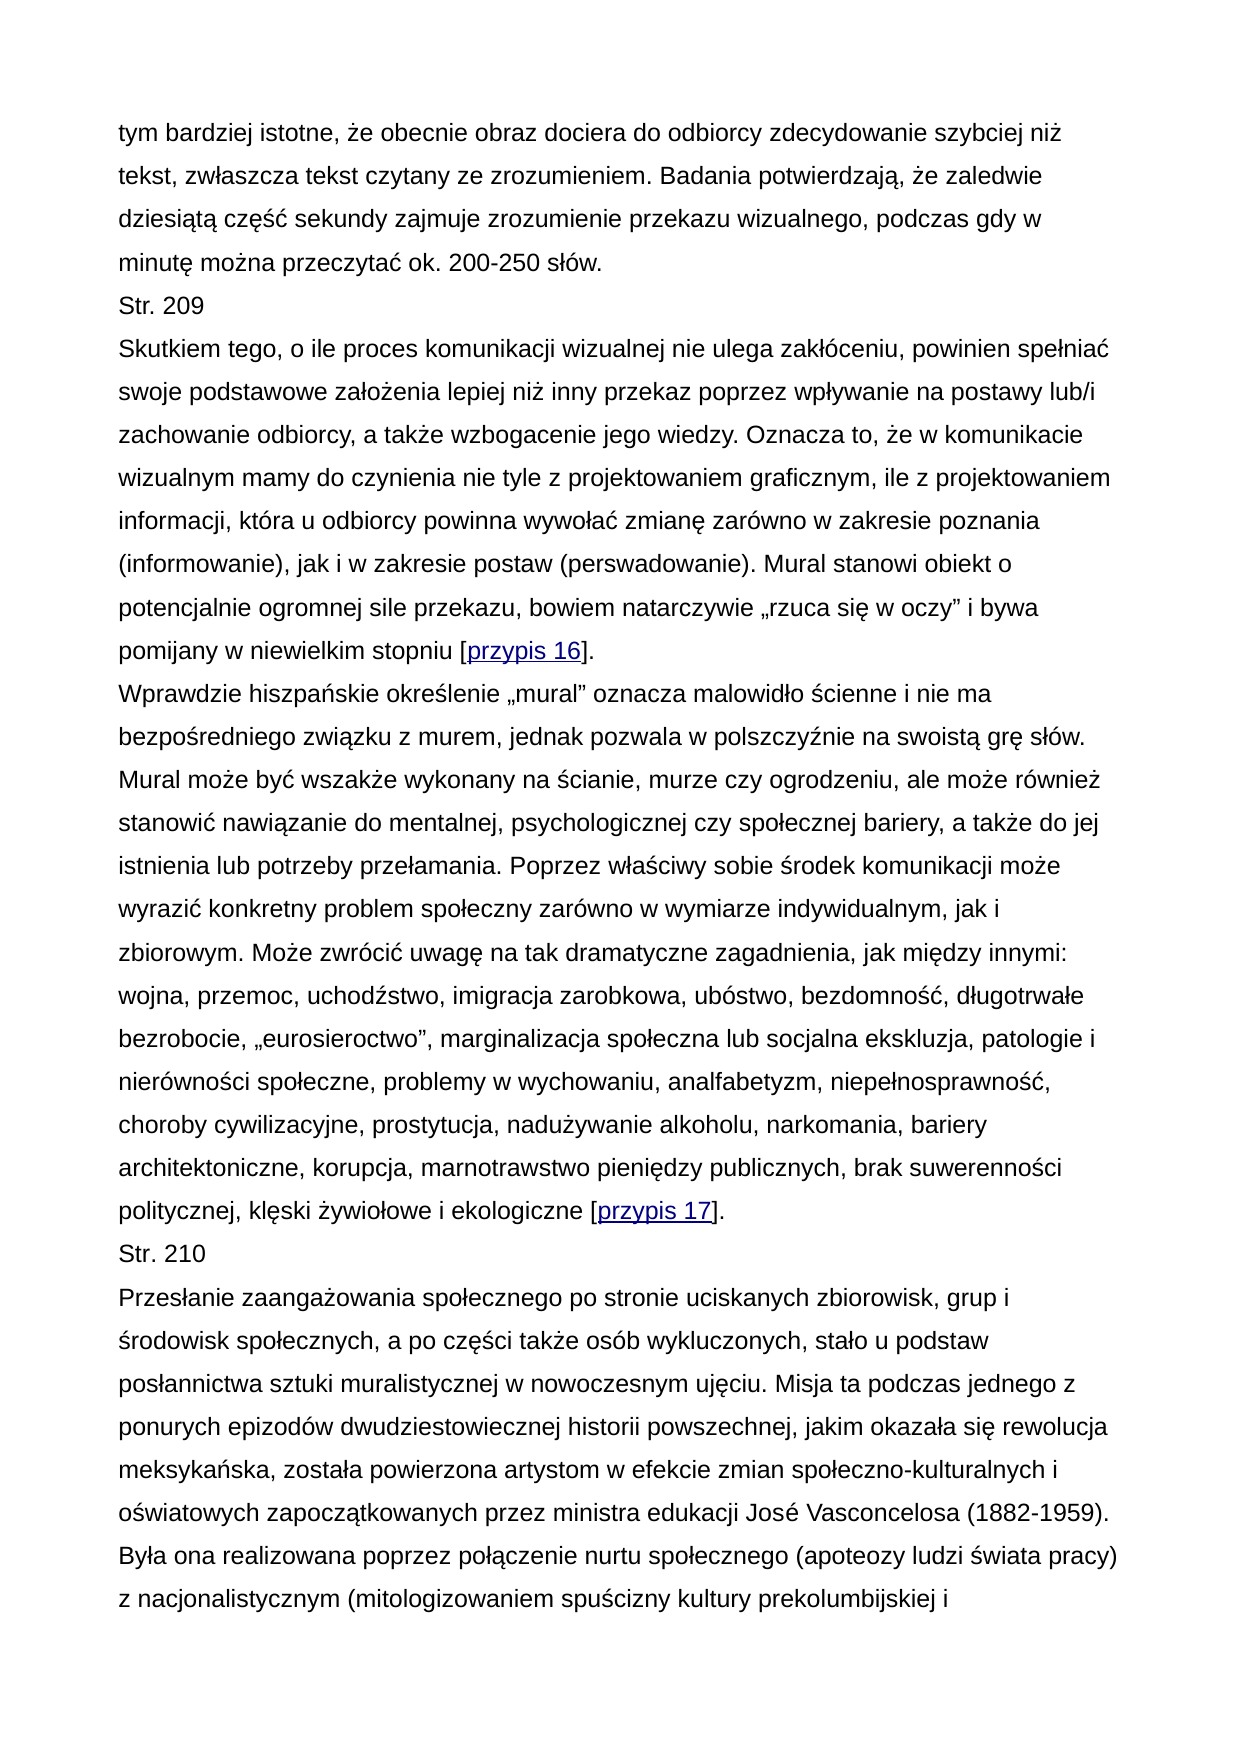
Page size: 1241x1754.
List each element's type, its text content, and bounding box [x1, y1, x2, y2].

text Przesłanie zaangażowania społecznego po stronie uciskanych zbiorowisk, grup i środowisk społecznych, a po części także osób wykluczonych, stało u podstaw posłannictwa sztuki muralistycznej w nowoczesnym ujęciu. Misja ta podczas jednego z ponurych epizodów dwudziestowiecznej historii powszechnej, jakim okazała się rewolucja meksykańska, została powierzona artystom w efekcie zmian społeczno-kulturalnych i oświatowych zapoczątkowanych przez ministra edukacji José Vasconcelosa (1882-1959). Była ona realizowana poprzez połączenie nurtu społecznego (apoteozy ludzi świata pracy) z nacjonalistycznym (mitologizowaniem spuścizny kultury prekolumbijskiej i [118, 1282, 1122, 1613]
text tym bardziej istotne, że obecnie obraz dociera do odbiorcy zdecydowanie szybciej niż tekst, zwłaszcza tekst czytany ze zrozumieniem. Badania potwierdzają, że zaledwie dziesiątą część sekundy zajmuje zrozumienie przekazu wizualnego, podczas gdy w minutę można przeczytać ok. 200-250 słów. [118, 118, 1122, 276]
text Wprawdzie hiszpańskie określenie „mural” oznacza malowidło ścienne i nie ma bezpośredniego związku z murem, jednak pozwala w polszczyźnie na swoistą grę słów. Mural może być wszakże wykonany na ścianie, murze czy ogrodzeniu, ale może również stanowić nawiązanie do mentalnej, psychologicznej czy społecznej bariery, a także do jej istnienia lub potrzeby przełamania. Poprzez właściwy sobie środek komunikacji może wyrazić konkretny problem społeczny zarówno w wymiarze indywidualnym, jak i zbiorowym. Może zwrócić uwagę na tak dramatyczne zagadnienia, jak między innymi: wojna, przemoc, uchodźstwo, imigracja zarobkowa, ubóstwo, bezdomność, długotrwałe bezrobocie, „eurosieroctwo”, marginalizacja społeczna lub socjalna ekskluzja, patologie i nierówności społeczne, problemy w wychowaniu, analfabetyzm, niepełnosprawność, choroby cywilizacyjne, prostytucja, nadużywanie alkoholu, narkomania, bariery architektoniczne, korupcja, marnotrawstwo pieniędzy publicznych, brak suwerenności politycznej, klęski żywiołowe i ekologiczne [przypis 17]. [118, 679, 1122, 1225]
text Str. 210 [118, 1239, 1122, 1268]
text Skutkiem tego, o ile proces komunikacji wizualnej nie ulega zakłóceniu, powinien spełniać swoje podstawowe założenia lepiej niż inny przekaz poprzez wpływanie na postawy lub/i zachowanie odbiorcy, a także wzbogacenie jego wiedzy. Oznacza to, że w komunikacie wizualnym mamy do czynienia nie tyle z projektowaniem graficznym, ile z projektowaniem informacji, która u odbiorcy powinna wywołać zmianę zarówno w zakresie poznania (informowanie), jak i w zakresie postaw (perswadowanie). Mural stanowi obiekt o potencjalnie ogromnej sile przekazu, bowiem natarczywie „rzuca się w oczy” i bywa pomijany w niewielkim stopniu [przypis 16]. [118, 334, 1122, 664]
text Str. 209 [118, 291, 1122, 319]
